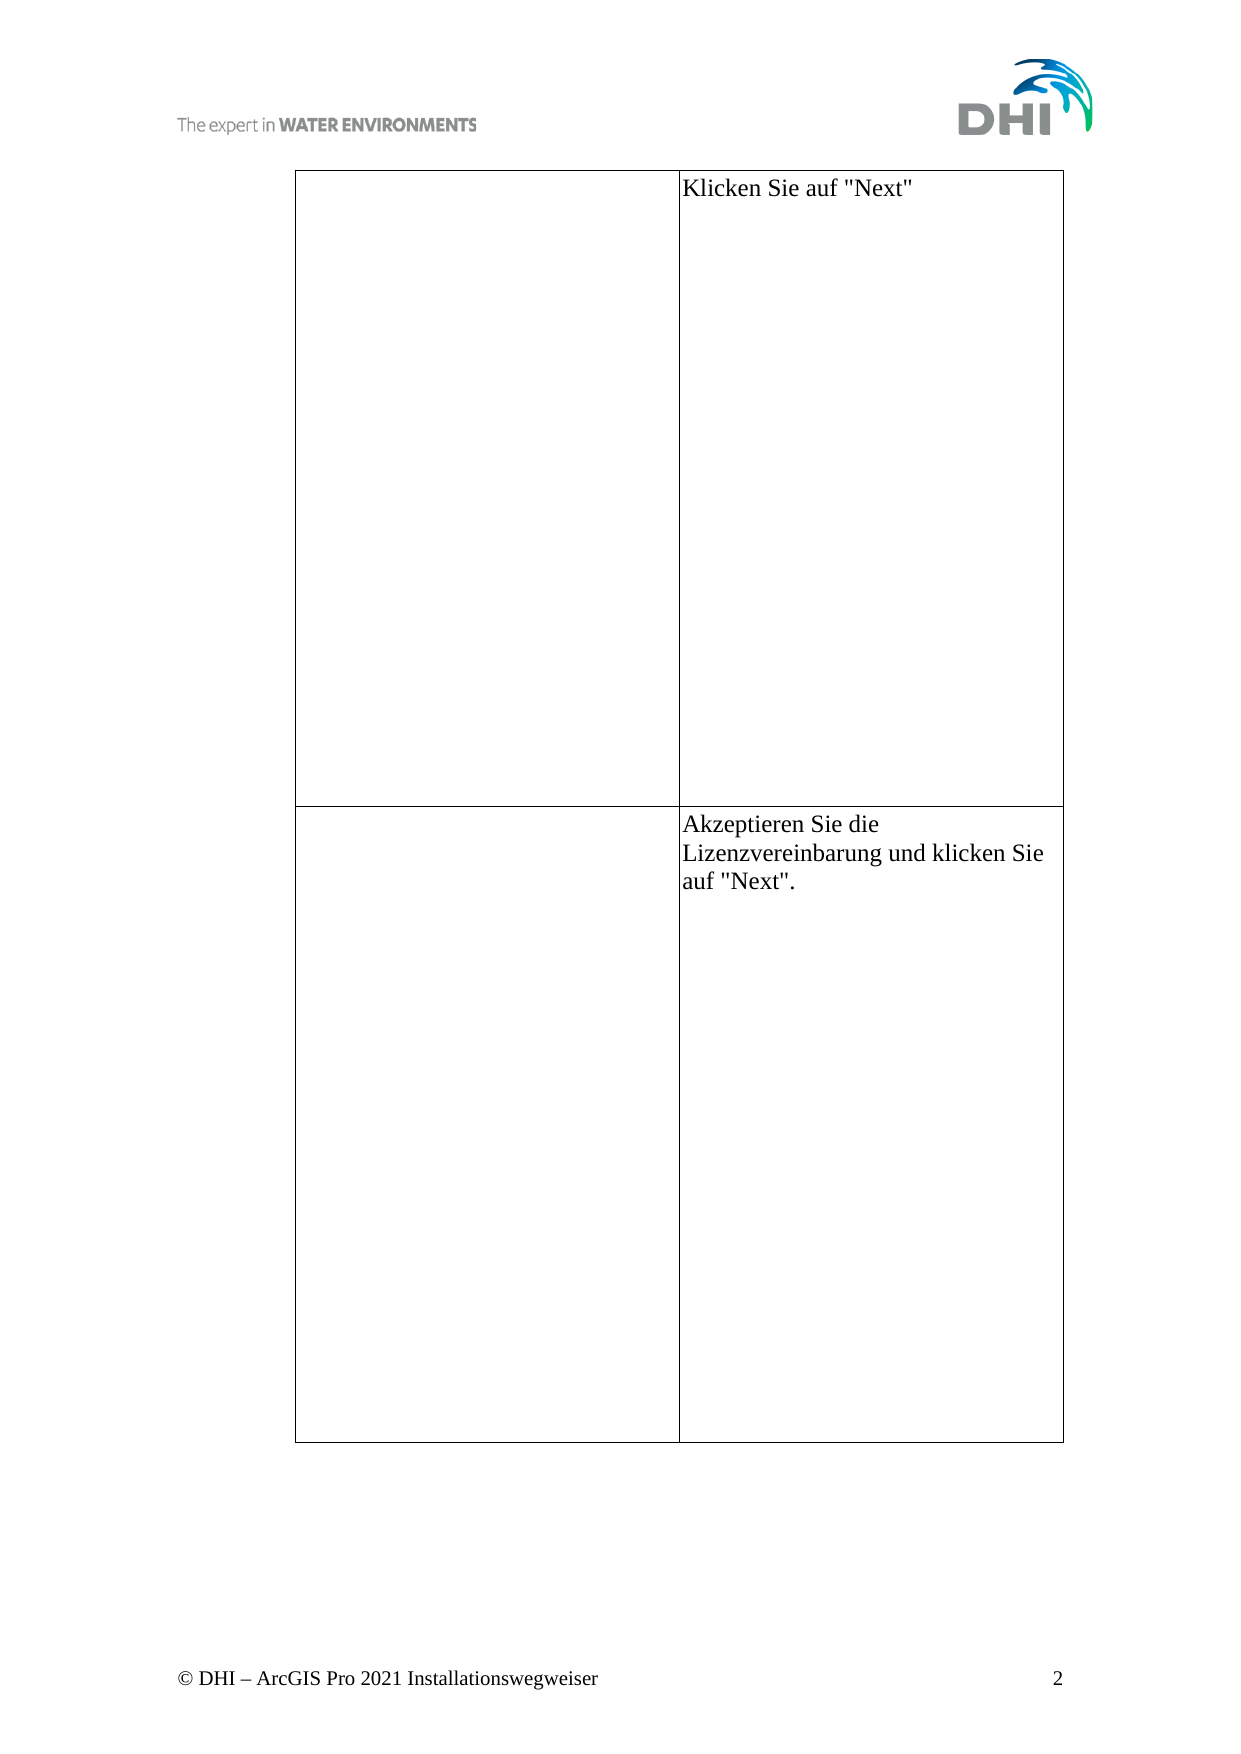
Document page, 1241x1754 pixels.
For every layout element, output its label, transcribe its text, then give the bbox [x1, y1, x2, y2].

picture [177, 117, 477, 135]
table_cell [296, 171, 679, 806]
table_cell Akzeptieren Sie die Lizenzvereinbarung und klicken Sie auf "Next". [680, 807, 1063, 1442]
picture [958, 59, 1093, 135]
table_cell [296, 807, 679, 1442]
table_cell Klicken Sie auf "Next" [680, 171, 1063, 806]
